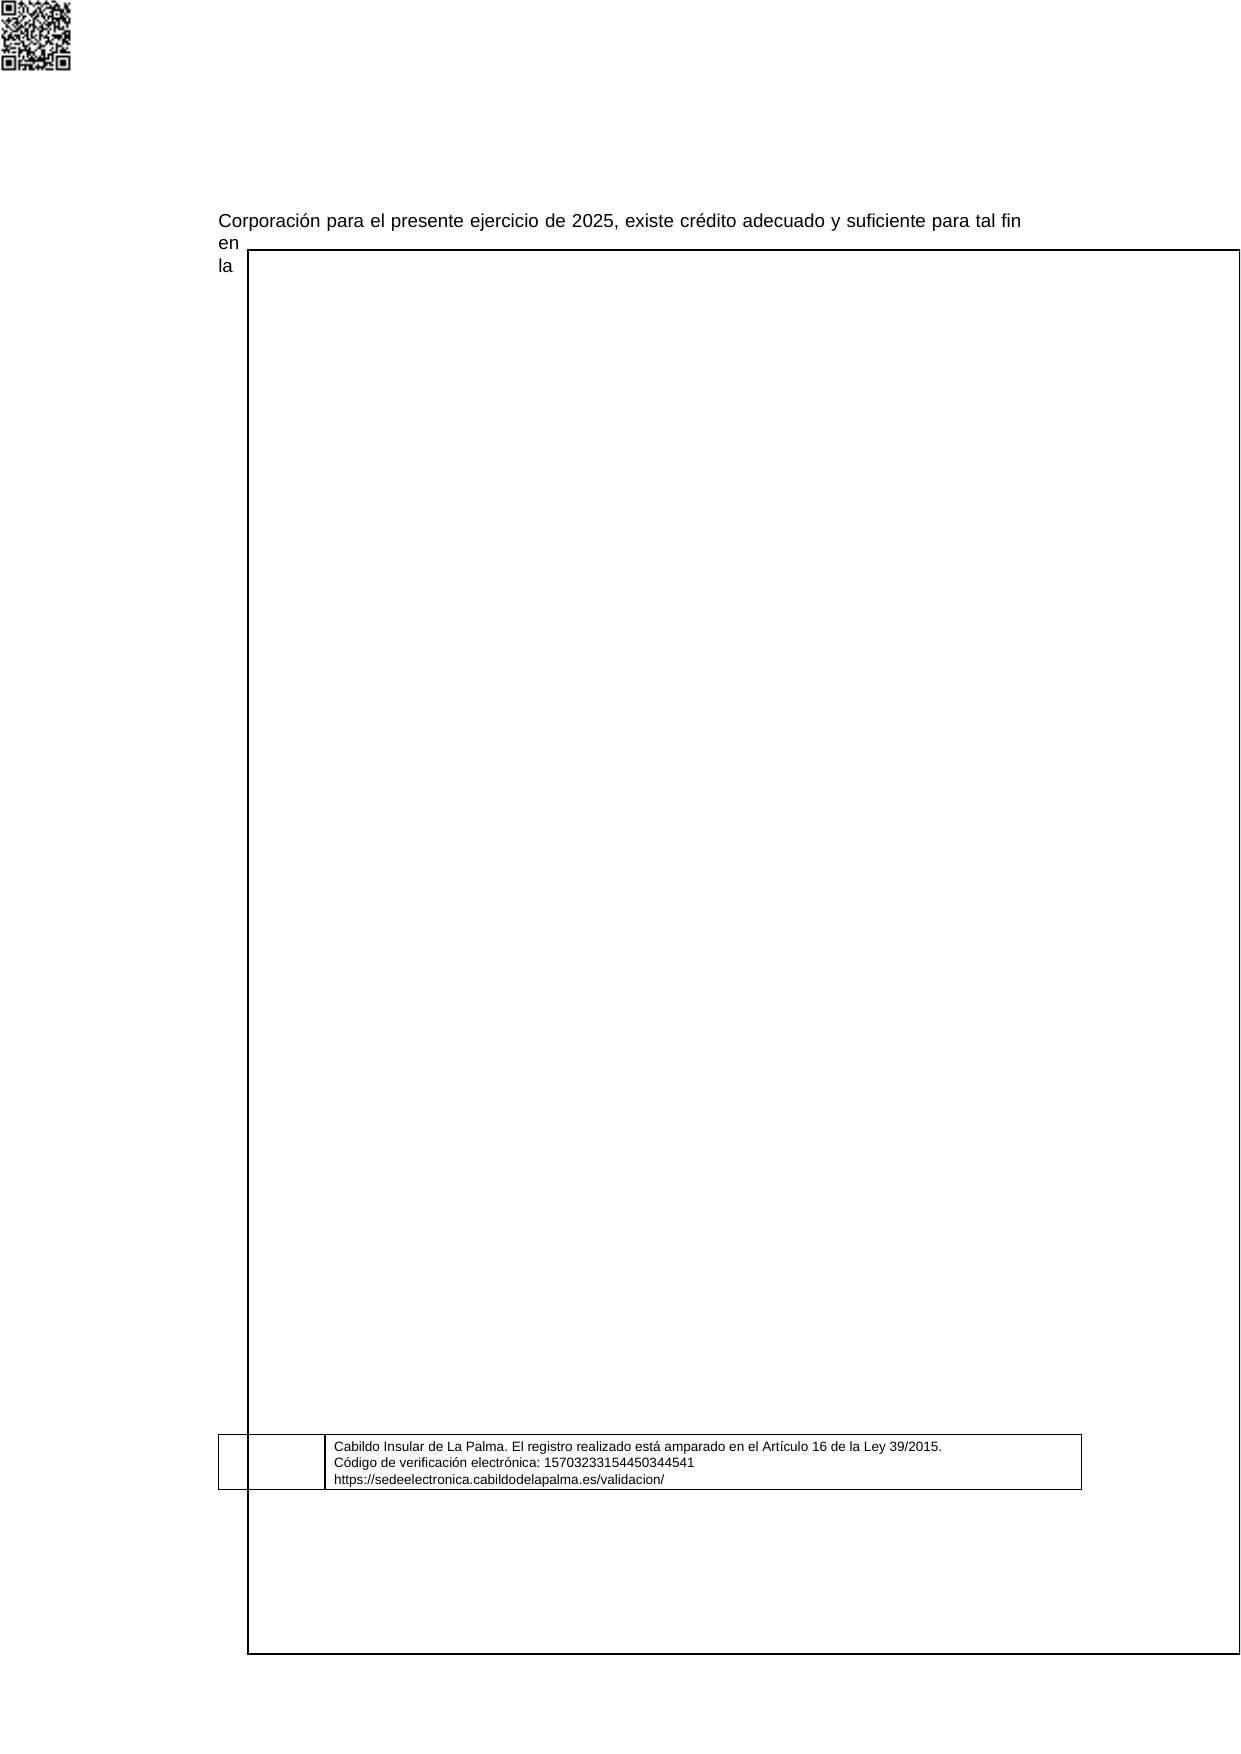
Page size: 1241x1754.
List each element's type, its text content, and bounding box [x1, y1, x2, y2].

text Corporación para el presente ejercicio de 2025, existe crédito adecuado y suficiente para tal fin en la [218, 210, 1022, 276]
